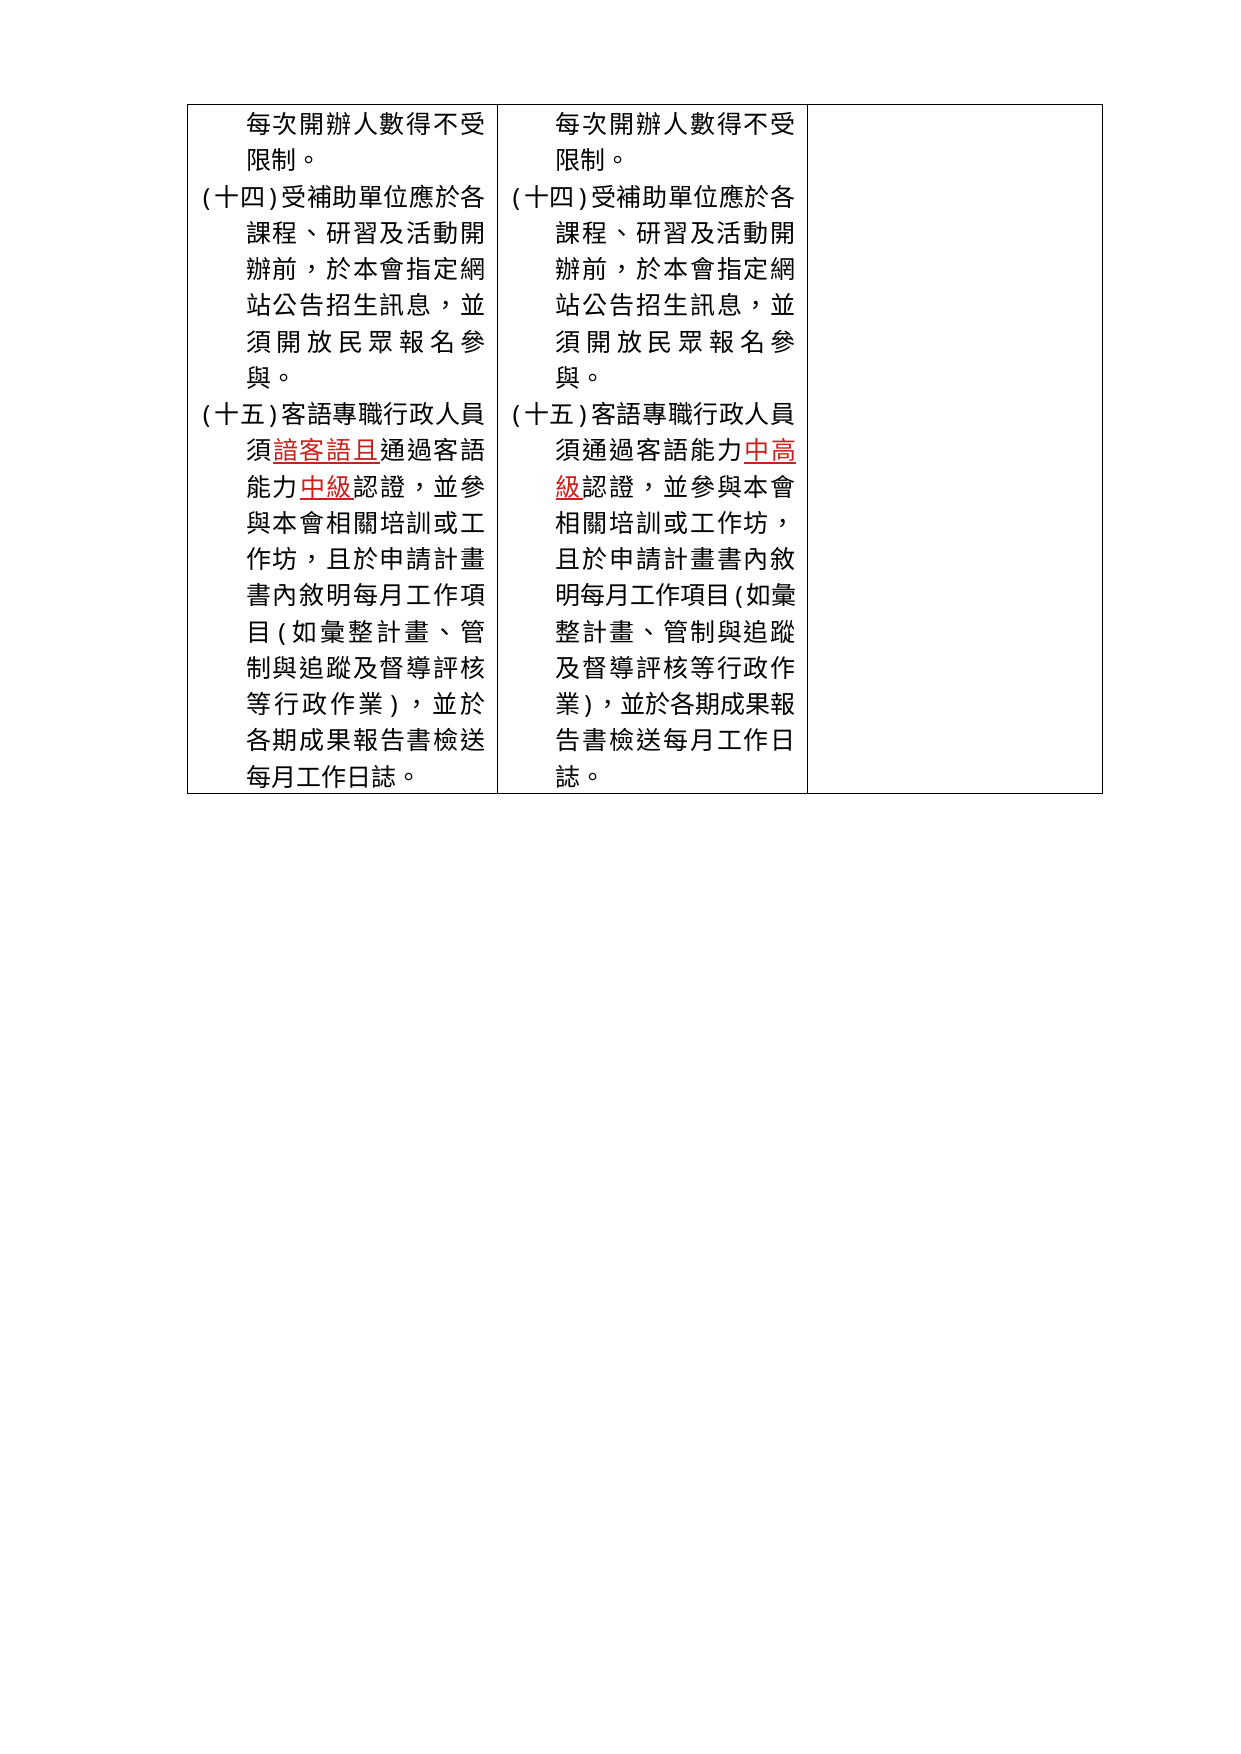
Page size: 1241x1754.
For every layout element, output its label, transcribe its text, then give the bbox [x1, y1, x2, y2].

table_cell 每次開辦人數得不受限制。 (十四)受補助單位應於各課程、研習及活動開辦前，於本會指定網站公告招生訊息，並須開放民眾報名參與。 (十五)客語專職行政人員須諳客語且通過客語能力中級認證，並參與本會相關培訓或工作坊，且於申請計畫書內敘明每月工作項目(如彙整計畫、管制與追蹤及督導評核等行政作業)，並於各期成果報告書檢送每月工作日誌。 [188, 105, 497, 793]
table_cell [808, 105, 1102, 793]
table_cell 每次開辦人數得不受限制。 (十四)受補助單位應於各課程、研習及活動開辦前，於本會指定網站公告招生訊息，並須開放民眾報名參與。 (十五)客語專職行政人員須通過客語能力中高級認證，並參與本會相關培訓或工作坊，且於申請計畫書內敘明每月工作項目(如彙整計畫、管制與追蹤及督導評核等行政作業)，並於各期成果報告書檢送每月工作日誌。 [498, 105, 807, 793]
